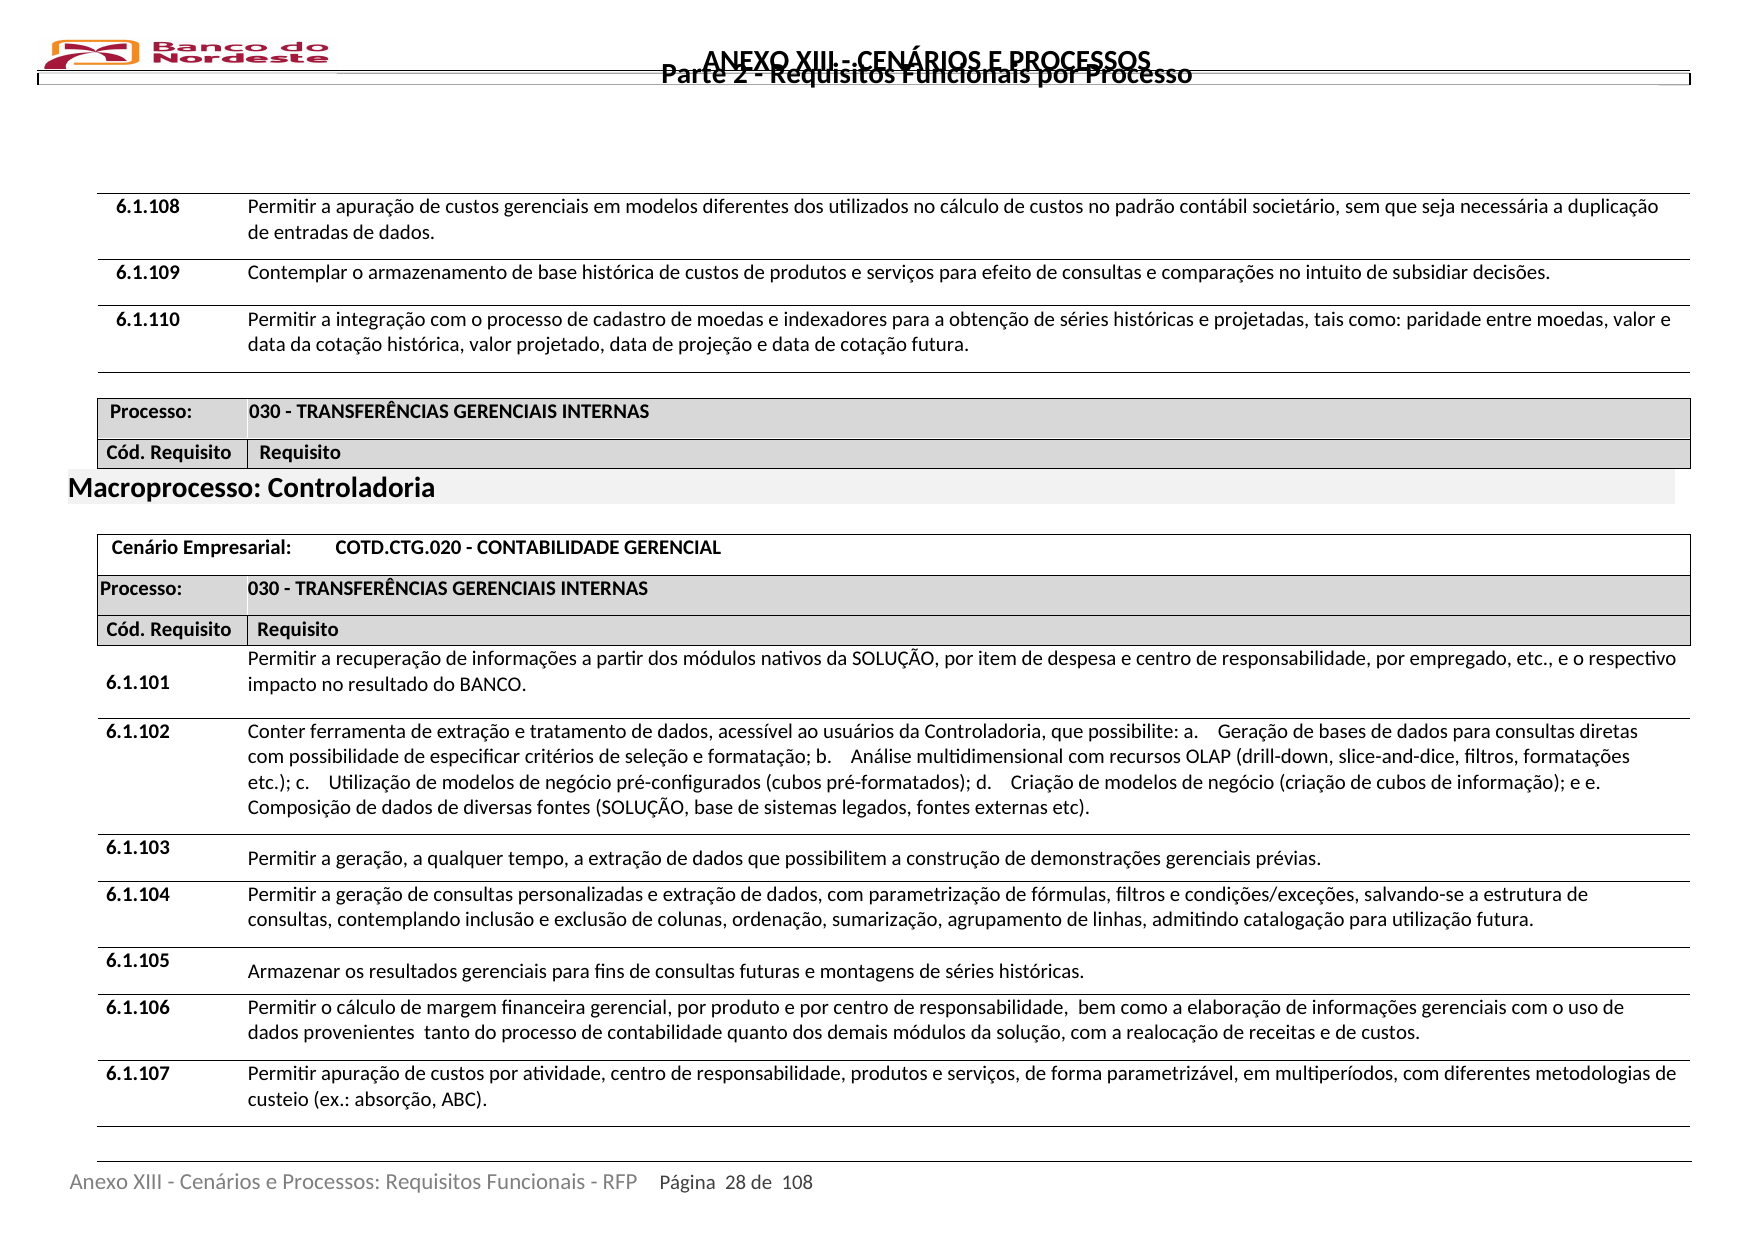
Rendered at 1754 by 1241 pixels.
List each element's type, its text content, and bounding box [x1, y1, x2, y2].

table_cell Permitir a apuração de custos gerenciais em modelos diferentes dos utilizados no cálculo de custos no padrão contábil societário, sem que seja necessária a duplicação de entradas de dados. [248, 194, 1690, 259]
table_cell 6.1.110 [97, 306, 247, 372]
table_cell 6.1.101 [97, 646, 247, 718]
table_cell Cód. Requisito [98, 616, 247, 645]
table_cell Contemplar o armazenamento de base histórica de custos de produtos e serviços para efeito de consultas e comparações no intuito de subsidiar decisões. [248, 260, 1690, 305]
table_cell 6.1.105 [97, 948, 247, 994]
table_cell Permitir a geração, a qualquer tempo, a extração de dados que possibilitem a construção de demonstrações gerenciais prévias. [248, 835, 1690, 881]
table_cell Processo: [98, 399, 247, 438]
picture [37, 37, 338, 70]
table_cell 6.1.103 [97, 835, 247, 881]
table_cell Permitir a geração de consultas personalizadas e extração de dados, com parametrização de fórmulas, filtros e condições/exceções, salvando-se a estrutura de consultas, contemplando inclusão e exclusão de colunas, ordenação, sumarização, agrupamento de linhas, admitindo catalogação para utilização futura. [248, 882, 1690, 947]
table_cell [248, 373, 1690, 398]
table_header COTD.CTG.020 - CONTABILIDADE GERENCIAL [335, 535, 1690, 575]
table_cell Cód. Requisito [98, 440, 247, 468]
table_cell 6.1.109 [97, 260, 247, 305]
table_cell 6.1.108 [97, 194, 247, 259]
table_cell 030 - TRANSFERÊNCIAS GERENCIAIS INTERNAS [248, 399, 1690, 438]
table_cell Permitir apuração de custos por atividade, centro de responsabilidade, produtos e serviços, de forma parametrizável, em multiperíodos, com diferentes metodologias de custeio (ex.: absorção, ABC). [248, 1061, 1690, 1126]
table_cell 6.1.106 [97, 995, 247, 1060]
table_cell Conter ferramenta de extração e tratamento de dados, acessível ao usuários da Controladoria, que possibilite: a. Geração de bases de dados para consultas diretas com possibilidade de especificar critérios de seleção e formatação; b. Análise multidimensional com recursos OLAP (drill-down, slice-and-dice, filtros, formatações etc.); c. Utilização de modelos de negócio pré-configurados (cubos pré-formatados); d. Criação de modelos de negócio (criação de cubos de informação); e e. Composição de dados de diversas fontes (SOLUÇÃO, base de sistemas legados, fontes externas etc). [248, 719, 1690, 834]
table_cell Armazenar os resultados gerenciais para fins de consultas futuras e montagens de séries históricas. [248, 948, 1690, 994]
table_cell 6.1.104 [97, 882, 247, 947]
table_cell 6.1.102 [97, 719, 247, 834]
table_header Cenário Empresarial: [98, 535, 335, 575]
table_cell 6.1.107 [97, 1061, 247, 1126]
text Macroprocesso: Controladoria [68, 469, 1675, 504]
table_cell Permitir o cálculo de margem financeira gerencial, por produto e por centro de responsabilidade, bem como a elaboração de informações gerenciais com o uso de dados provenientes tanto do processo de contabilidade quanto dos demais módulos da solução, com a realocação de receitas e de custos. [248, 995, 1690, 1060]
table_cell Requisito [248, 440, 1690, 468]
table_cell 030 - TRANSFERÊNCIAS GERENCIAIS INTERNAS [248, 576, 1690, 615]
table_cell Requisito [248, 616, 1690, 645]
table_cell Permitir a integração com o processo de cadastro de moedas e indexadores para a obtenção de séries históricas e projetadas, tais como: paridade entre moedas, valor e data da cotação histórica, valor projetado, data de projeção e data de cotação futura. [248, 306, 1690, 372]
table_cell Permitir a recuperação de informações a partir dos módulos nativos da SOLUÇÃO, por item de despesa e centro de responsabilidade, por empregado, etc., e o respectivo impacto no resultado do BANCO. [248, 646, 1690, 718]
table_cell [97, 373, 247, 398]
table_cell Processo: [98, 576, 247, 615]
